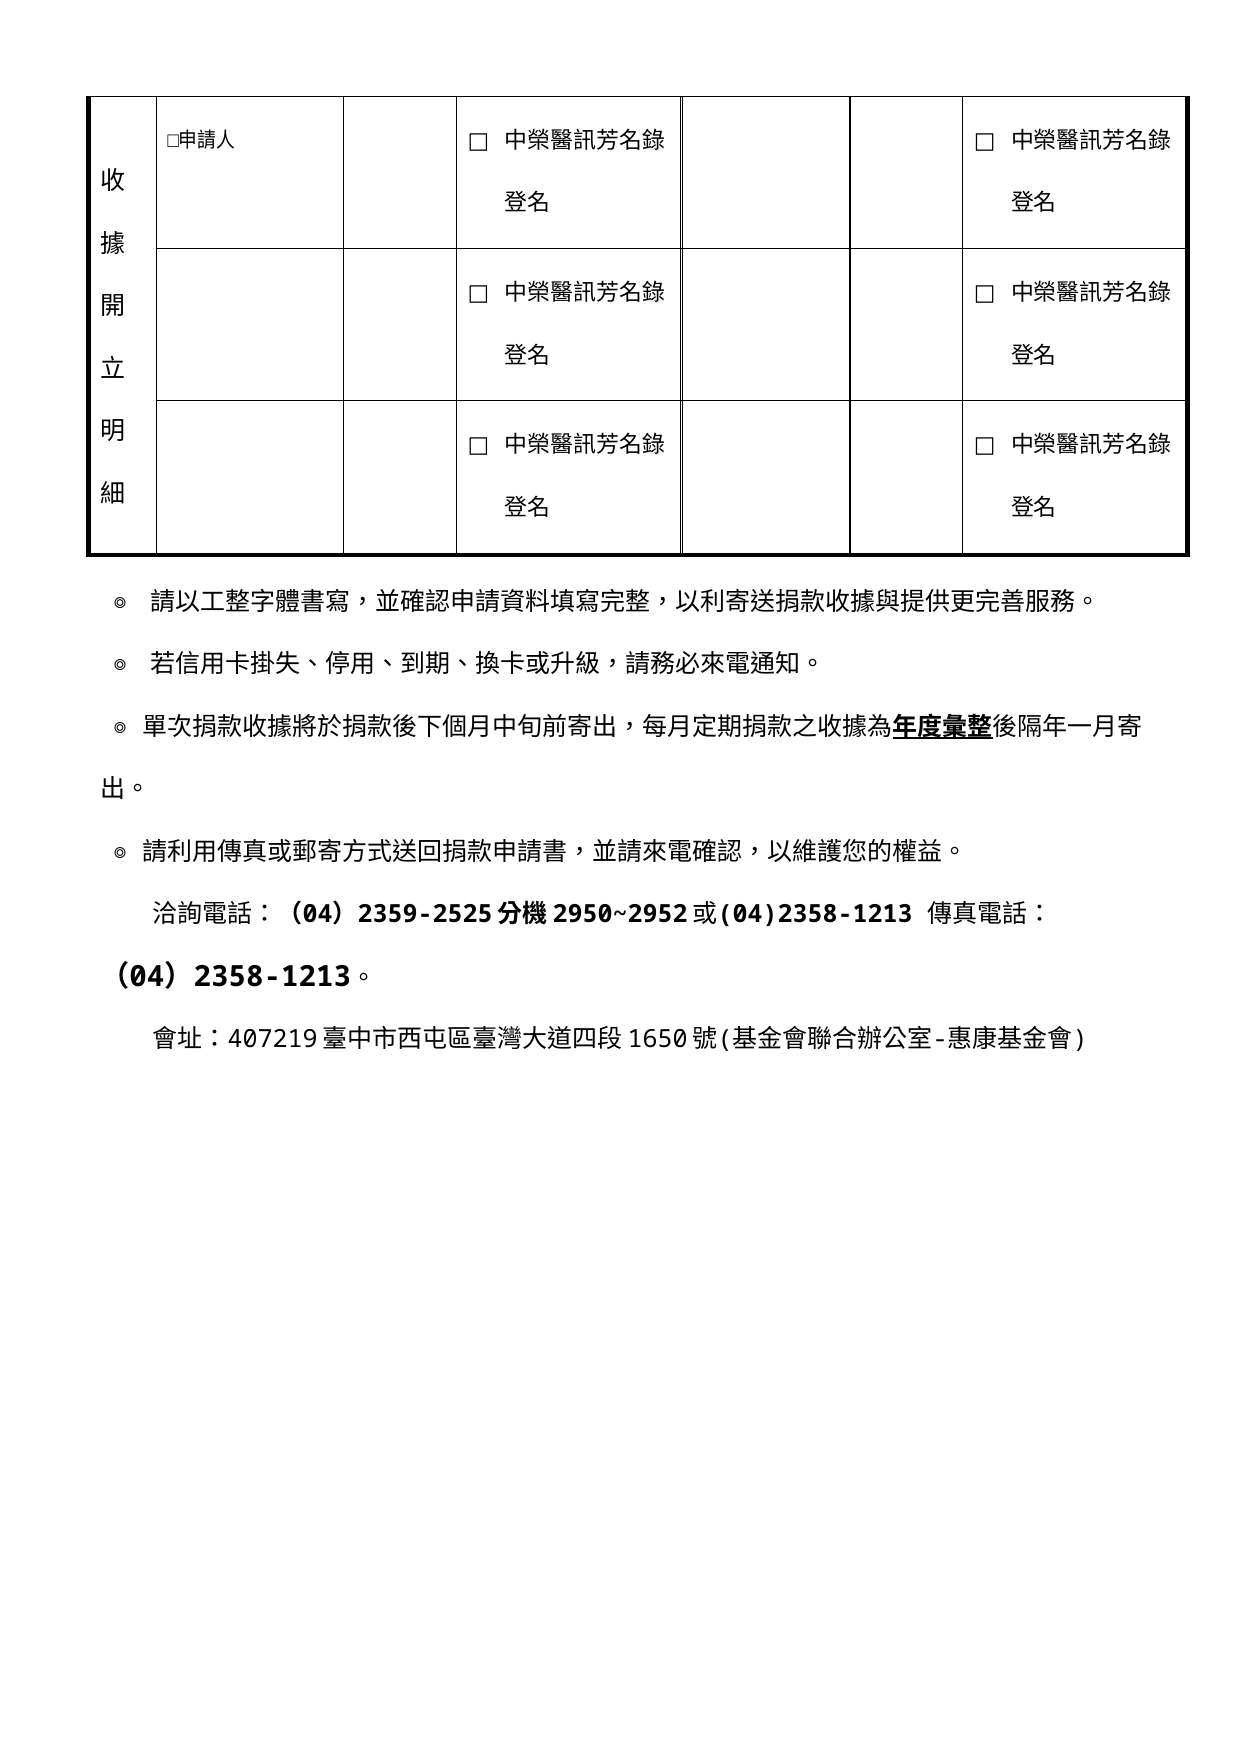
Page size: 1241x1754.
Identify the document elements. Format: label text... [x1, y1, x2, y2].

table_cell [344, 97, 456, 248]
table_cell 中榮醫訊芳名錄登名 登錄國稅局列舉 身份證字號： [963, 401, 1185, 553]
table_cell [851, 249, 962, 400]
table_cell [851, 401, 962, 553]
table_cell 中榮醫訊芳名錄登名 登錄國稅局列舉 身份證字號： [963, 249, 1185, 400]
table_cell 收據開立明細 （含申請人及共同捐款人） [91, 97, 156, 553]
table_cell [683, 401, 849, 553]
table_cell [683, 97, 849, 248]
table_cell 請以工整字體書寫，並確認申請資料填寫完整，以利寄送捐款收據與提供更完善服務。 若信用卡掛失、停用、到期、換卡或升級，請務必來電通知。 ◎ 單次捐款收據將於捐款後下個月中旬前寄出，每月定期捐款之收據為年度彙整後隔年一月寄出。 ◎ 請利用傳真或郵寄方式送回捐款申請書，並請來電確認，以維護您的權益。 洽詢電話：（04）2359-2525分機2950~2952或(04)2358-1213 傳真電話：（04）2358-1213。 會址：407219臺中市西屯區臺灣大道四段1650號(基金會聯合辦公室-惠康基金會) [89, 557, 1187, 1057]
table_cell [157, 401, 343, 553]
table_cell [157, 249, 343, 400]
table_cell 中榮醫訊芳名錄登名 登錄國稅局列舉 身份證字號： [457, 249, 680, 400]
table_cell [344, 401, 456, 553]
table_cell [851, 97, 962, 248]
table_cell 中榮醫訊芳名錄登名 登錄國稅局列舉 身份證字號： [963, 97, 1185, 248]
table_cell [344, 249, 456, 400]
table_cell □申請人 [157, 97, 343, 248]
table_cell 中榮醫訊芳名錄登名 登錄國稅局列舉 身份證字號： [457, 401, 680, 553]
table_cell [683, 249, 849, 400]
table_cell 中榮醫訊芳名錄登名 登錄國稅局列舉 身份證字號： [457, 97, 680, 248]
